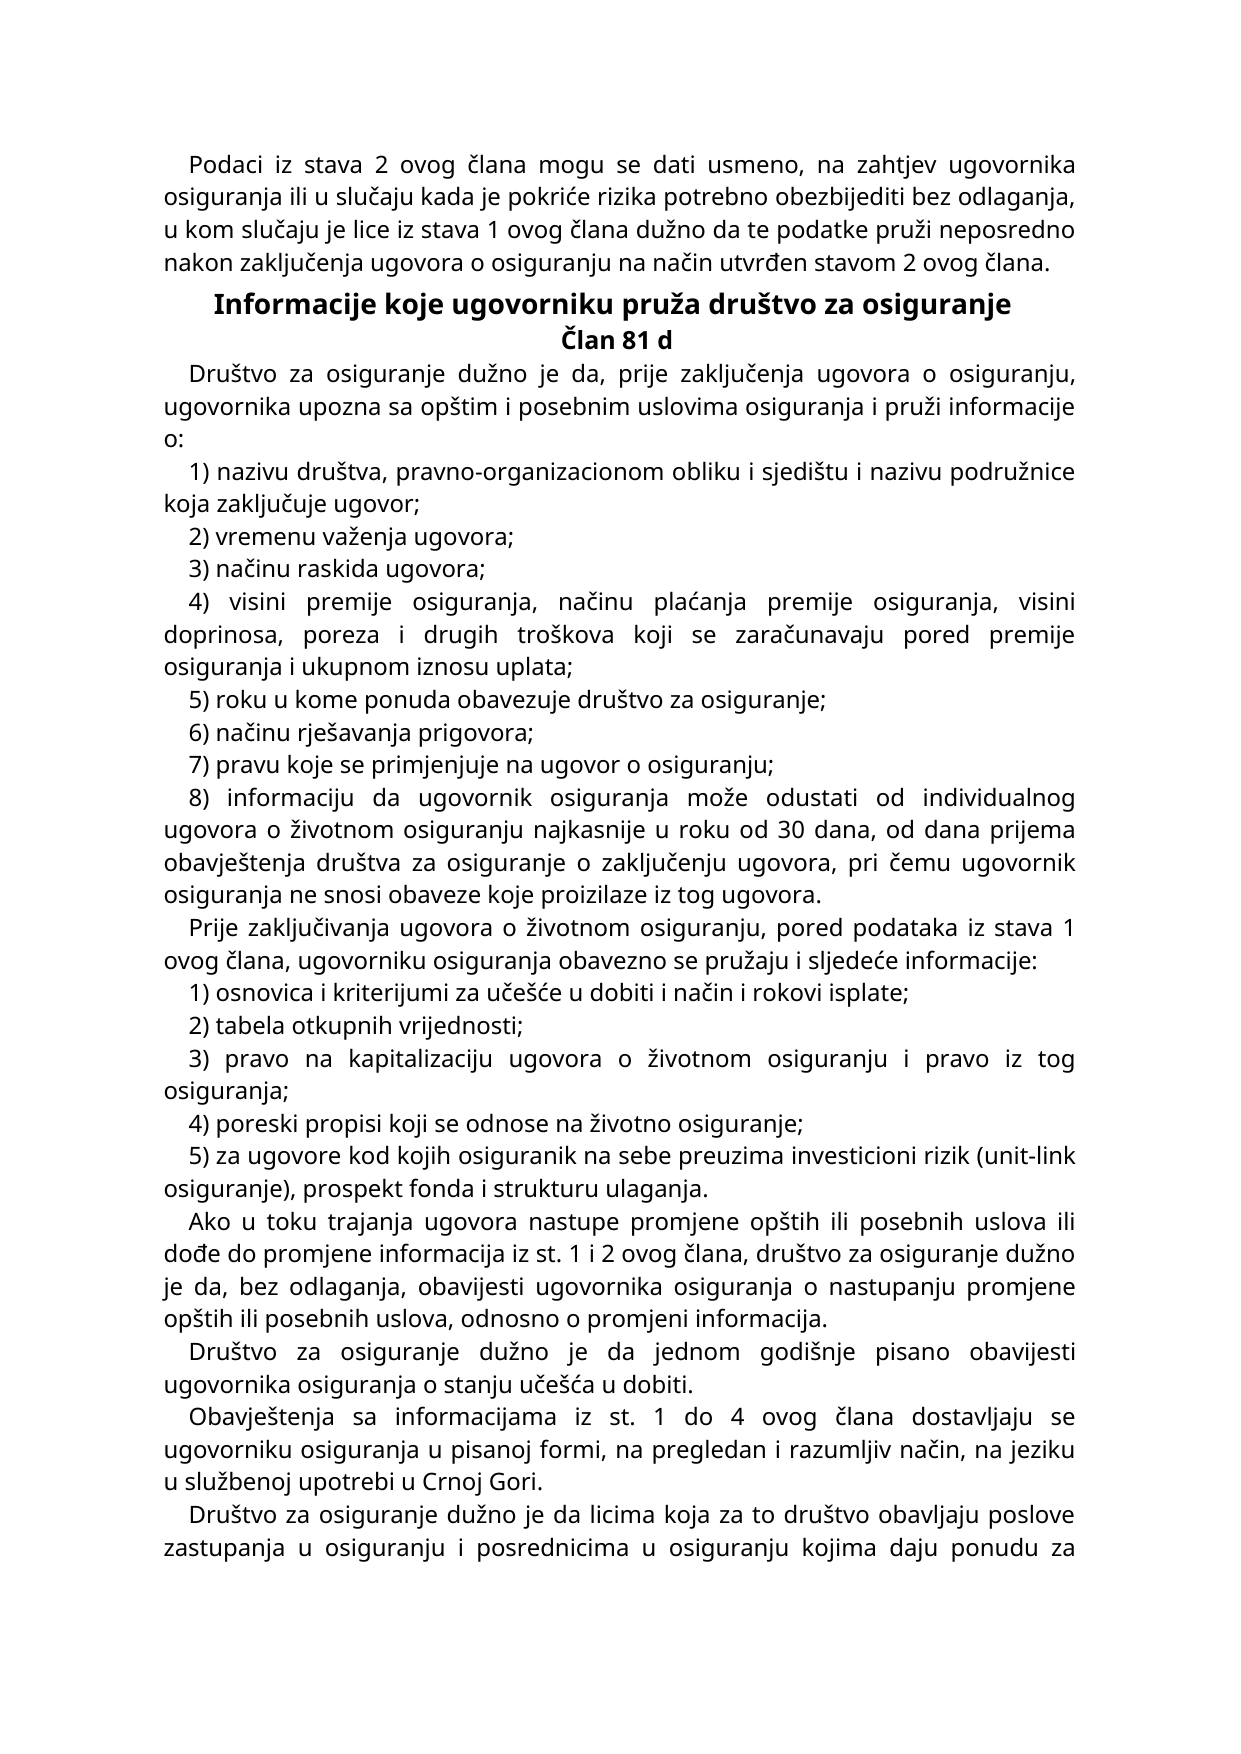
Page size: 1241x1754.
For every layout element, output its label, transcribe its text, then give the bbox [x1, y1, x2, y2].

text 5) za ugovore kod kojih osiguranik na sebe preuzima investicioni rizik (unit-link osiguranje), prospekt fonda i strukturu ulaganja. [163, 1139, 1077, 1204]
text 3) pravo na kapitalizaciju ugovora o životnom osiguranju i pravo iz tog osiguranja; [163, 1041, 1077, 1107]
text Društvo za osiguranje dužno je da licima koja za to društvo obavljaju poslove zastupanja u osiguranju i posrednicima u osiguranju kojima daju ponudu za [163, 1498, 1077, 1563]
text 6) načinu rješavanja prigovora; [163, 715, 1077, 748]
text Društvo za osiguranje dužno je da, prije zaključenja ugovora o osiguranju, ugovornika upozna sa opštim i posebnim uslovima osiguranja i pruži informacije o: [163, 357, 1077, 454]
text Član 81 d ﻿ [148, 323, 1093, 357]
text 7) pravu koje se primjenjuje na ugovor o osiguranju; [163, 748, 1077, 781]
text Podaci iz stava 2 ovog člana mogu se dati usmeno, na zahtjev ugovornika osiguranja ili u slučaju kada je pokriće rizika potrebno obezbijediti bez odlaganja, u kom slučaju je lice iz stava 1 ovog člana dužno da te podatke pruži neposredno nakon zaključenja ugovora o osiguranju na način utvrđen stavom 2 ovog člana. [163, 148, 1077, 278]
text Obavještenja sa informacijama iz st. 1 do 4 ovog člana dostavljaju se ugovorniku osiguranja u pisanoj formi, na pregledan i razumljiv način, na jeziku u službenoj upotrebi u Crnoj Gori. [163, 1400, 1077, 1498]
text 1) nazivu društva, pravno-organizacionom obliku i sjedištu i nazivu podružnice koja zaključuje ugovor; [163, 454, 1077, 520]
text Ako u toku trajanja ugovora nastupe promjene opštih ili posebnih uslova ili dođe do promjene informacija iz st. 1 i 2 ovog člana, društvo za osiguranje dužno je da, bez odlaganja, obavijesti ugovornika osiguranja o nastupanju promjene opštih ili posebnih uslova, odnosno o promjeni informacija. [163, 1204, 1077, 1335]
text 4) visini premije osiguranja, načinu plaćanja premije osiguranja, visini doprinosa, poreza i drugih troškova koji se zaračunavaju pored premije osiguranja i ukupnom iznosu uplata; [163, 585, 1077, 683]
text Informacije koje ugovorniku pruža društvo za osiguranje ﻿ [148, 284, 1093, 323]
text 4) poreski propisi koji se odnose na životno osiguranje; [163, 1107, 1077, 1139]
text 2) vremenu važenja ugovora; [163, 520, 1077, 552]
text 1) osnovica i kriterijumi za učešće u dobiti i način i rokovi isplate; [163, 976, 1077, 1009]
text Društvo za osiguranje dužno je da jednom godišnje pisano obavijesti ugovornika osiguranja o stanju učešća u dobiti. [163, 1335, 1077, 1400]
text Prije zaključivanja ugovora o životnom osiguranju, pored podataka iz stava 1 ovog člana, ugovorniku osiguranja obavezno se pružaju i sljedeće informacije: [163, 911, 1077, 976]
text 2) tabela otkupnih vrijednosti; [163, 1009, 1077, 1041]
text 8) informaciju da ugovornik osiguranja može odustati od individualnog ugovora o životnom osiguranju najkasnije u roku od 30 dana, od dana prijema obavještenja društva za osiguranje o zaključenju ugovora, pri čemu ugovornik osiguranja ne snosi obaveze koje proizilaze iz tog ugovora. [163, 781, 1077, 911]
text 5) roku u kome ponuda obavezuje društvo za osiguranje; [163, 683, 1077, 715]
text 3) načinu raskida ugovora; [163, 552, 1077, 585]
